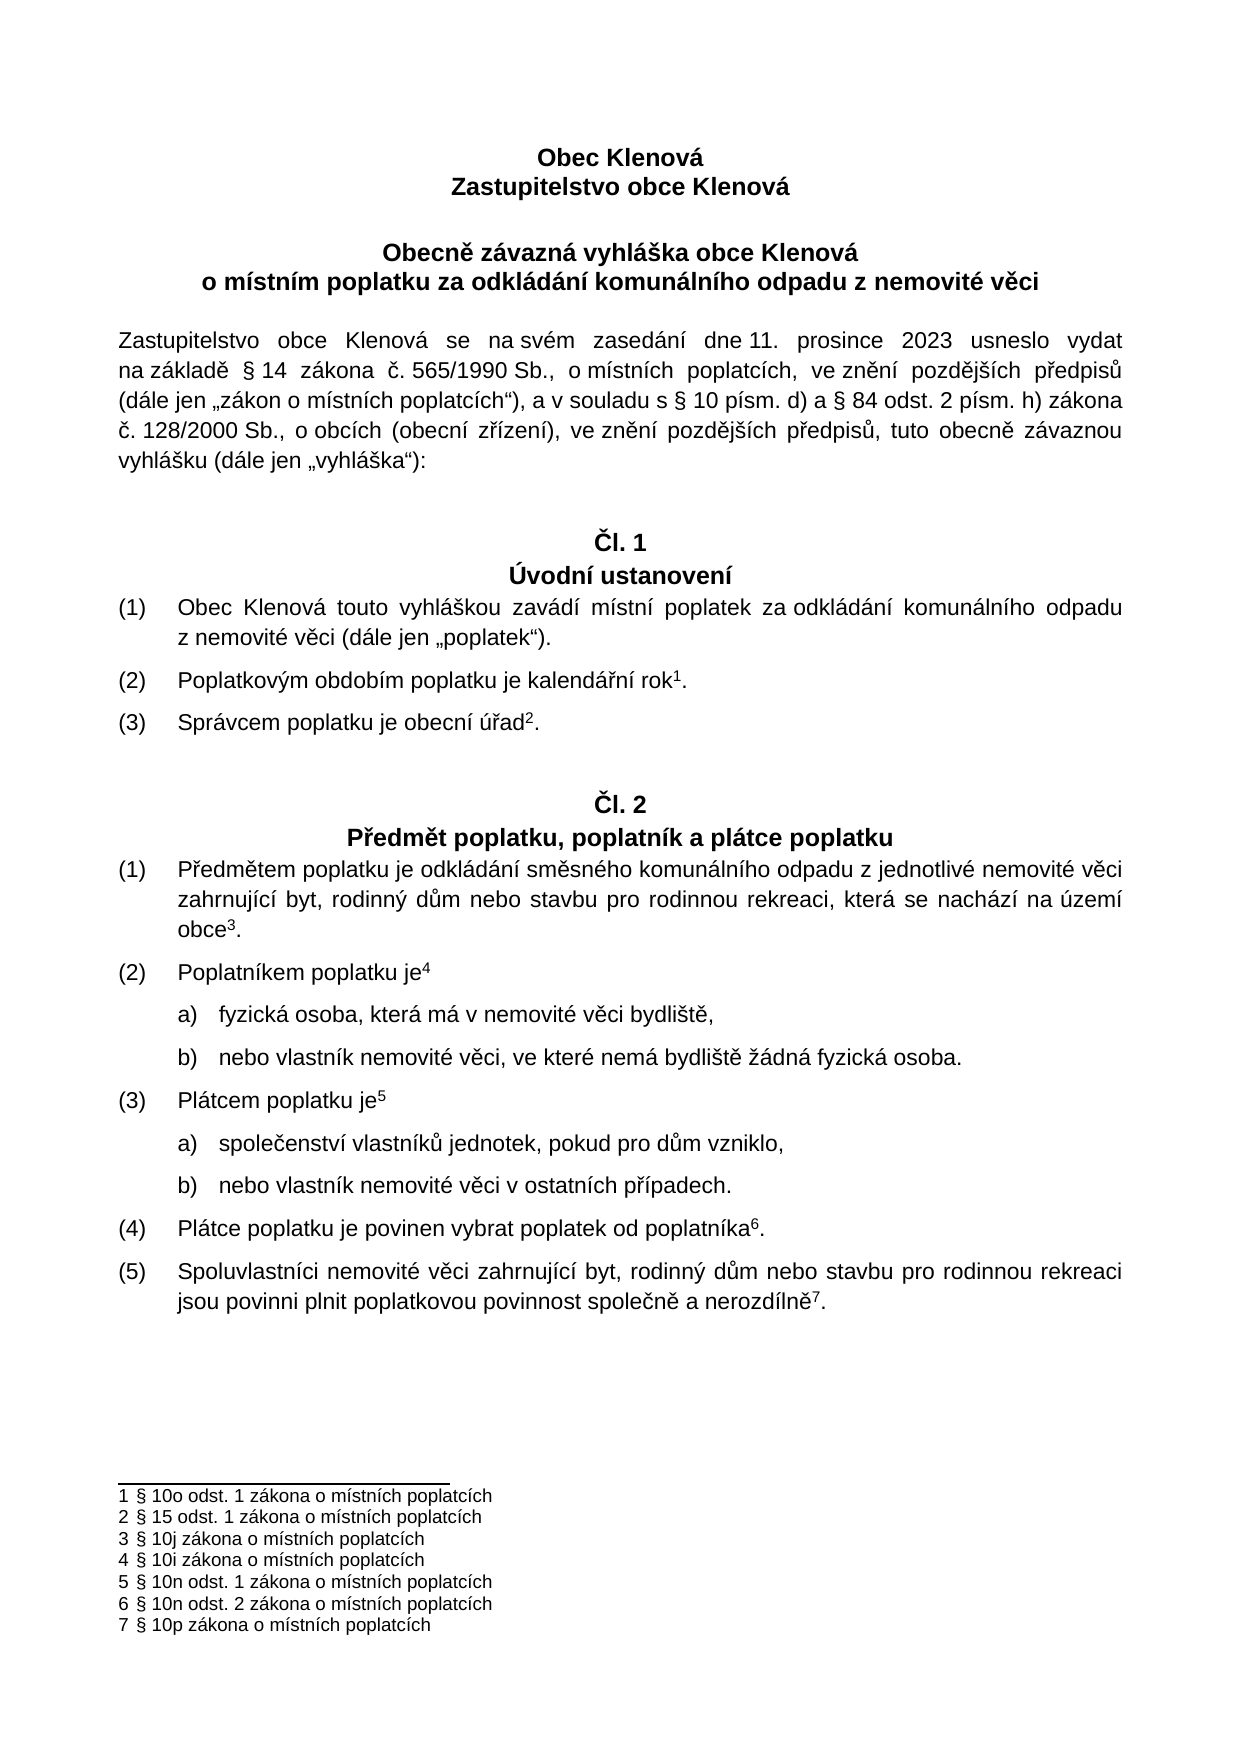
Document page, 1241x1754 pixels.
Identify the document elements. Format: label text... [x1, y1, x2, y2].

text Zastupitelstvo obce Klenová se na svém zasedání dne 11. prosince 2023 usneslo vydat na základě § 14 zákona č. 565/1990 Sb., o místních poplatcích, ve znění pozdějších předpisů (dále jen „zákon o místních poplatcích“), a v souladu s § 10 písm. d) a § 84 odst. 2 písm. h) zákona č. 128/2000 Sb., o obcích (obecní zřízení), ve znění pozdějších předpisů, tuto obecně závaznou vyhlášku (dále jen „vyhláška“): [118, 327, 1122, 474]
subtitle Čl. 2 Předmět poplatku, poplatník a plátce poplatku [118, 789, 1122, 851]
list § 10n odst. 2 zákona o místních poplatcích [118, 1592, 1122, 1614]
list nebo vlastník nemovité věci, ve které nemá bydliště žádná fyzická osoba. [177, 1044, 1122, 1071]
list společenství vlastníků jednotek, pokud pro dům vzniklo, [177, 1129, 1122, 1156]
list § 10p zákona o místních poplatcích [118, 1614, 1122, 1635]
list nebo vlastník nemovité věci v ostatních případech. [177, 1172, 1122, 1199]
list Předmětem poplatku je odkládání směsného komunálního odpadu z jednotlivé nemovité věci zahrnující byt, rodinný dům nebo stavbu pro rodinnou rekreaci, která se nachází na území obce. [118, 856, 1122, 942]
list Obec Klenová touto vyhláškou zavádí místní poplatek za odkládání komunálního odpadu z nemovité věci (dále jen „poplatek“). [118, 594, 1122, 650]
list § 10n odst. 1 zákona o místních poplatcích [118, 1571, 1122, 1592]
list § 10o odst. 1 zákona o místních poplatcích [118, 1484, 1122, 1506]
list Plátce poplatku je povinen vybrat poplatek od poplatníka. [118, 1215, 1122, 1241]
list fyzická osoba, která má v nemovité věci bydliště, [177, 1001, 1122, 1028]
subtitle Obecně závazná vyhláška obce Klenová o místním poplatku za odkládání komunálního odpadu z nemovité věci [118, 238, 1122, 295]
text Obec Klenová Zastupitelstvo obce Klenová [118, 143, 1122, 201]
list Poplatníkem poplatku je [118, 959, 1122, 985]
subtitle Čl. 1 Úvodní ustanovení [118, 528, 1122, 589]
list § 15 odst. 1 zákona o místních poplatcích [118, 1506, 1122, 1528]
list Plátcem poplatku je [118, 1087, 1122, 1113]
list Správcem poplatku je obecní úřad. [118, 709, 1122, 736]
list § 10i zákona o místních poplatcích [118, 1549, 1122, 1571]
list Spoluvlastníci nemovité věci zahrnující byt, rodinný dům nebo stavbu pro rodinnou rekreaci jsou povinni plnit poplatkovou povinnost společně a nerozdílně. [118, 1258, 1122, 1314]
list § 10j zákona o místních poplatcích [118, 1528, 1122, 1549]
list Poplatkovým obdobím poplatku je kalendářní rok. [118, 667, 1122, 693]
